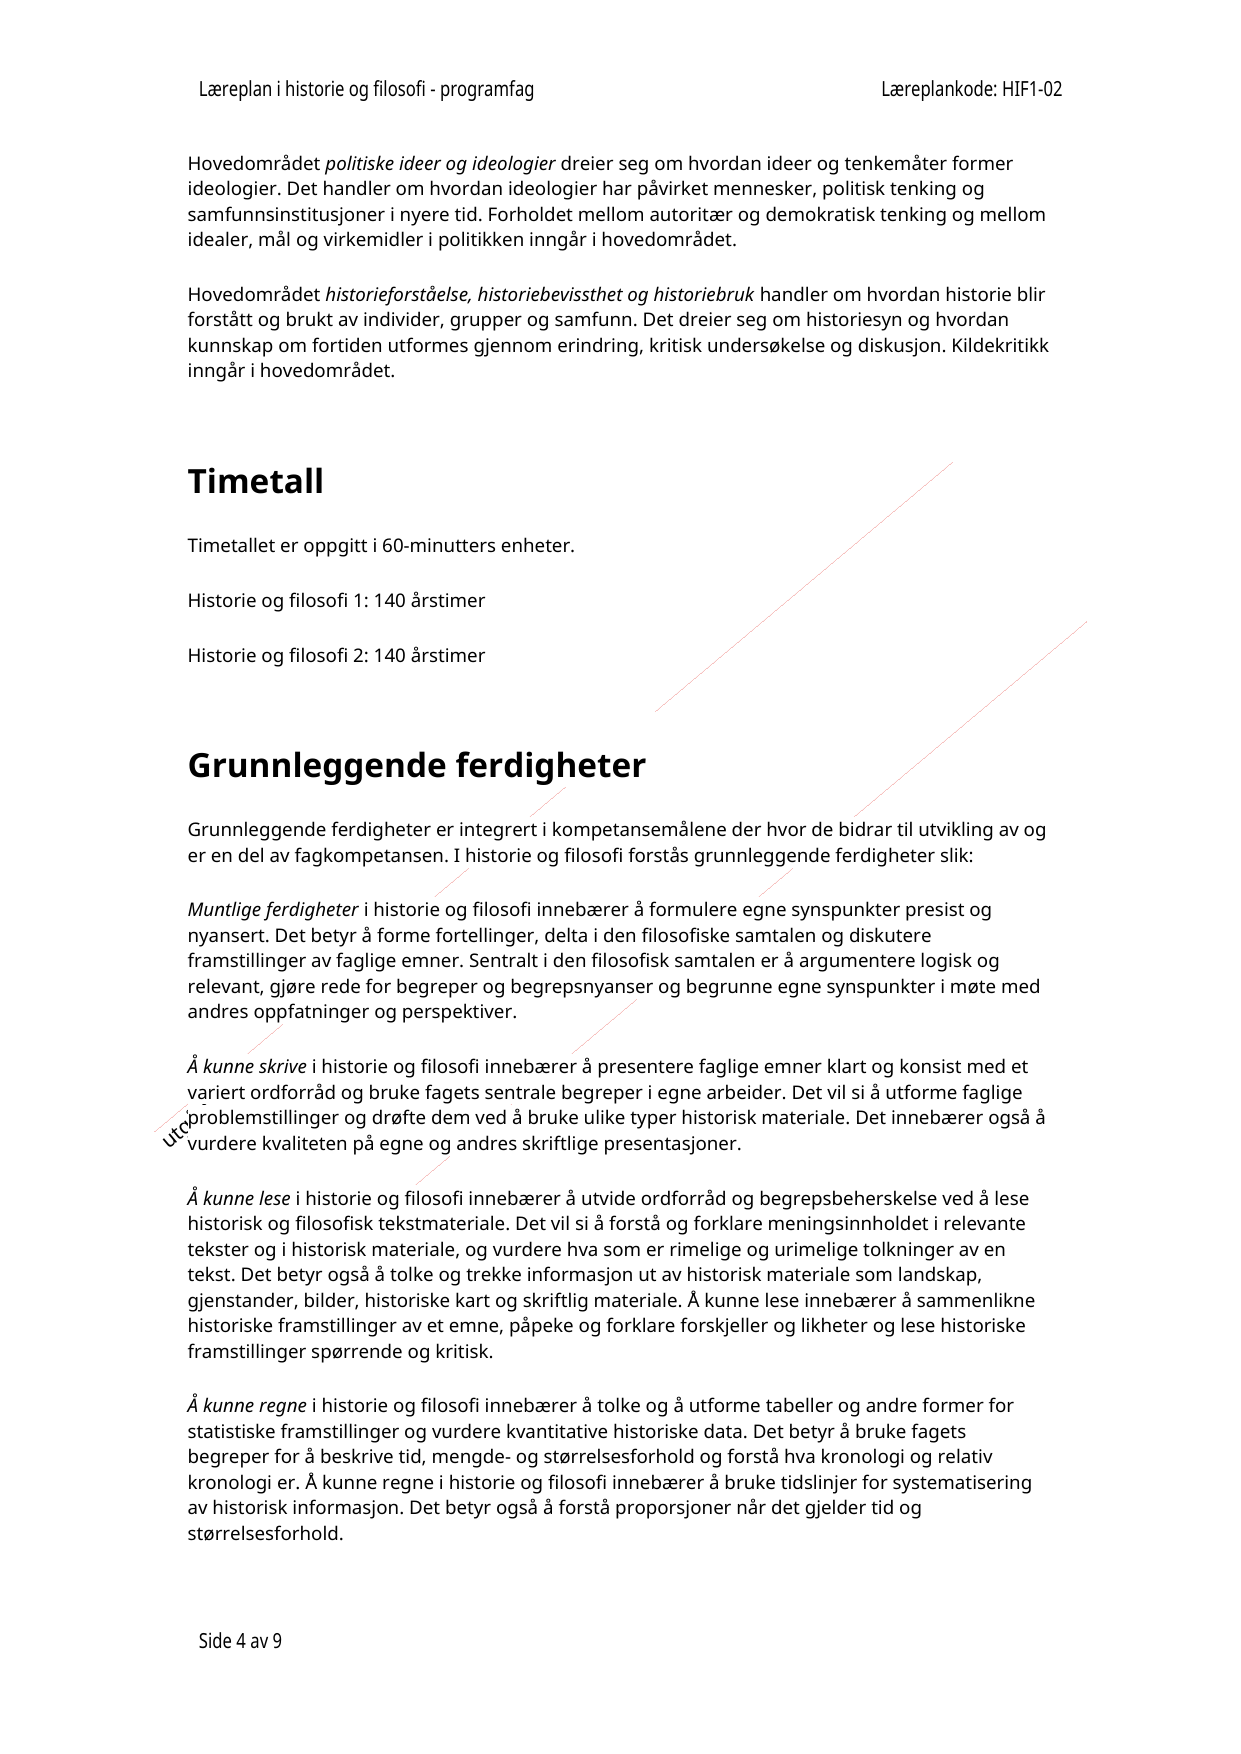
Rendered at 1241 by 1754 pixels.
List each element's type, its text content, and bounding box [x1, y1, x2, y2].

text Historie og filosofi 1: 140 årstimer [774, 587, 1053, 613]
text Historie og filosofi 2: 140 årstimer [710, 642, 1053, 667]
subtitle Grunnleggende ferdigheter [655, 697, 995, 787]
text Hovedområdet historieforståelse, historiebevissthet og historiebruk handler om hvordan historie blir forstått og brukt av individer, grupper og samfunn. Det dreier seg om historiesyn og hvordan kunnskap om fortiden utformes gjennom erindring, kritisk undersøkelse og diskusjon. Kildekritikk inngår i hovedområdet. [396, 281, 1053, 383]
text Å kunne regne i historie og filosofi innebærer å tolke og å utforme tabeller og andre former for statistiske framstillinger og vurdere kvantitative historiske data. Det betyr å bruke fagets begreper for å beskrive tid, mengde- og størrelsesforhold og forstå hva kronologi og relativ kronologi er. Å kunne regne i historie og filosofi innebærer å bruke tidslinjer for systematisering av historisk informasjon. Det betyr også å forstå proporsjoner når det gjelder tid og størrelsesforhold. [344, 1393, 1053, 1546]
text Hovedområdet politiske ideer og ideologier dreier seg om hvordan ideer og tenkemåter former ideologier. Det handler om hvordan ideologier har påvirket mennesker, politisk tenking og samfunnsinstitusjoner i nyere tid. Forholdet mellom autoritær og demokratisk tenking og mellom idealer, mål og virkemidler i politikken inngår i hovedområdet. [737, 150, 1053, 252]
subtitle Timetall [187, 412, 1053, 503]
text Historie og filosofi 2: 140 årstimer [485, 642, 736, 667]
text Å kunne lese i historie og filosofi innebærer å utvide ordforråd og begrepsbeherskelse ved å lese historisk og filosofisk tekstmateriale. Det vil si å forstå og forklare meningsinnholdet i relevante tekster og i historisk materiale, og vurdere hva som er rimelige og urimelige tolkninger av en tekst. Det betyr også å tolke og trekke informasjon ut av historisk materiale som landskap, gjenstander, bilder, historiske kart og skriftlig materiale. Å kunne lese innebærer å sammenlikne historiske framstillinger av et emne, påpeke og forklare forskjeller og likheter og lese historiske framstillinger spørrende og kritisk. [187, 1185, 1053, 1363]
text Timetallet er oppgitt i 60-minutters enheter. [187, 532, 867, 558]
text Muntlige ferdigheter i historie og filosofi innebærer å formulere egne synspunkter presist og nyansert. Det betyr å forme fortellinger, delta i den filosofiske samtalen og diskutere framstillinger av faglige emner. Sentralt i den filosofisk samtalen er å argumentere logisk og relevant, gjøre rede for begreper og begrepsnyanser og begrunne egne synspunkter i møte med andres oppfatninger og perspektiver. [609, 897, 1053, 1024]
subtitle Grunnleggende ferdigheter [891, 697, 1053, 787]
text Grunnleggende ferdigheter er integrert i kompetansemålene der hvor de bidrar til utvikling av og er en del av fagkompetansen. I historie og filosofi forstås grunnleggende ferdigheter slik: [974, 817, 1053, 868]
text Historie og filosofi 1: 140 årstimer [485, 587, 802, 613]
text [840, 532, 1053, 558]
text Å kunne skrive i historie og filosofi innebærer å presentere faglige emner klart og konsist med et variert ordforråd og bruke fagets sentrale begreper i egne arbeider. Det vil si å utforme faglige problemstillinger og drøfte dem ved å bruke ulike typer historisk materiale. Det innebærer også å vurdere kvaliteten på egne og andres skriftlige presentasjoner. [512, 1053, 1053, 1156]
